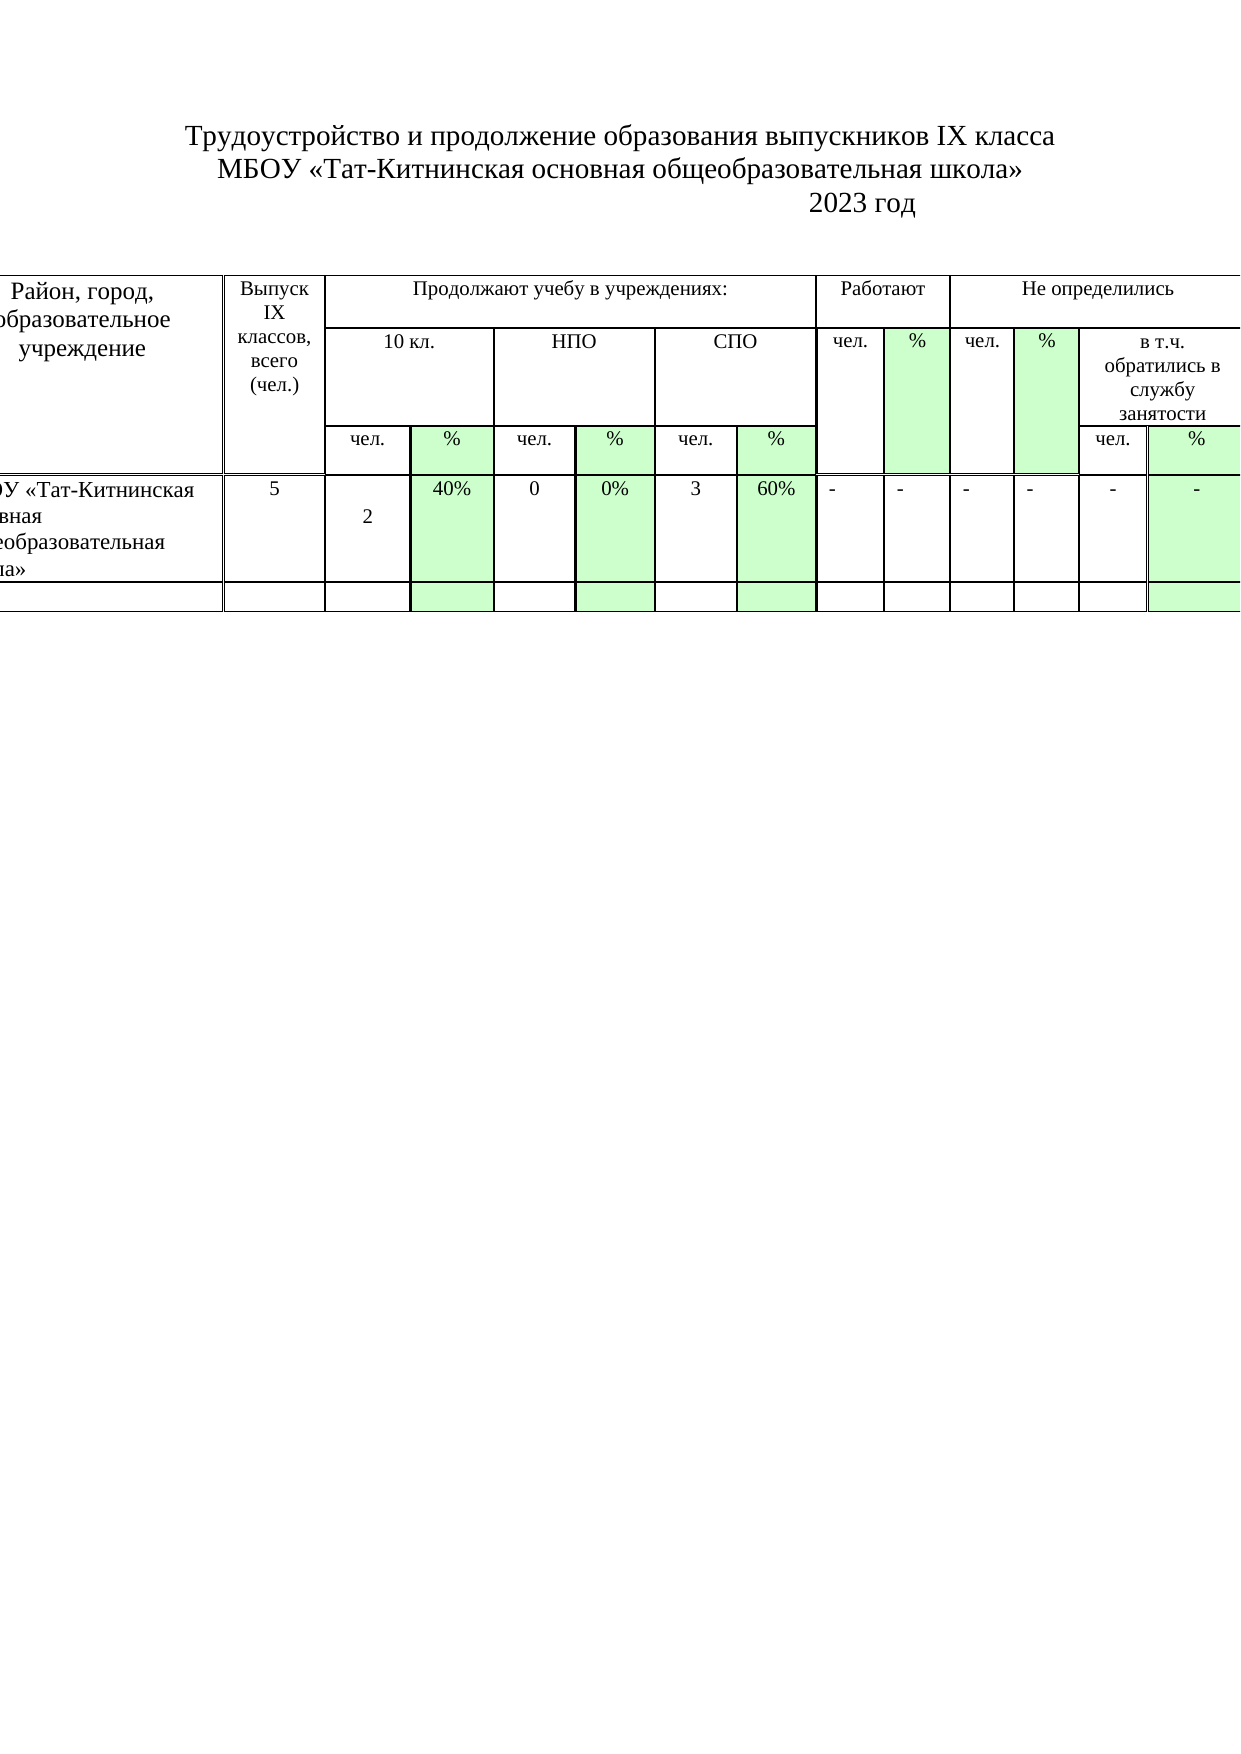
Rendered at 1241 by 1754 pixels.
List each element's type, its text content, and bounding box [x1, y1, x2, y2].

table_cell % [577, 427, 654, 474]
table_cell [577, 583, 654, 611]
table_cell [1080, 583, 1146, 611]
table_header Не определились [951, 276, 1240, 327]
table_cell 40% [412, 476, 493, 581]
table_cell [885, 583, 949, 611]
table_cell [1149, 583, 1240, 611]
table_header Выпуск IX классов, всего (чел.) [225, 276, 324, 473]
table_cell - [1080, 476, 1146, 581]
table_cell - [1015, 476, 1078, 581]
table_cell [326, 583, 409, 611]
table_cell [225, 583, 324, 611]
table_header Работают [817, 276, 949, 327]
table_cell 60% [738, 476, 815, 581]
table_cell чел. [656, 427, 736, 474]
table_cell % [1149, 427, 1240, 474]
table_cell чел. [1080, 427, 1146, 474]
table_cell [951, 583, 1013, 611]
table_cell % [412, 427, 493, 474]
table_cell [738, 583, 815, 611]
table_cell 2 [326, 476, 409, 581]
table_cell - [818, 476, 883, 581]
table_cell 5 [225, 476, 324, 581]
table_header Район, город, образовательное учреждение [0, 276, 222, 473]
table_cell НПО [495, 329, 654, 425]
table_cell чел. [326, 427, 409, 474]
table_cell % [738, 427, 815, 474]
table_cell [412, 583, 493, 611]
text Трудоустройство и продолжение образования выпускников IX класса [118, 118, 1122, 152]
table_cell 10 кл. [326, 329, 493, 425]
table_header Продолжают учебу в учреждениях: [326, 276, 815, 327]
table_cell [656, 583, 736, 611]
table_cell [495, 583, 574, 611]
table_cell [1015, 583, 1078, 611]
text МБОУ «Тат-Китнинская основная общеобразовательная школа» [118, 152, 1122, 185]
table_cell - [1149, 476, 1240, 581]
table_cell % [885, 329, 949, 473]
table_cell [0, 583, 222, 611]
table_cell 0% [577, 476, 654, 581]
table_cell чел. [818, 329, 883, 473]
table_cell 3 [656, 476, 736, 581]
table_cell СПО [656, 329, 815, 425]
table_cell 0 [495, 476, 574, 581]
table_cell - [885, 476, 949, 581]
table_cell в т.ч. обратились в службу занятости [1080, 329, 1240, 425]
text 2023 год [118, 185, 1122, 219]
table_cell [818, 583, 883, 611]
table_cell - [951, 476, 1013, 581]
table_cell % [1015, 329, 1078, 473]
table_cell МБОУ «Тат-Китнинская основная общеобразовательная школа» [0, 476, 222, 581]
table_cell чел. [951, 329, 1013, 473]
table_cell чел. [495, 427, 574, 474]
